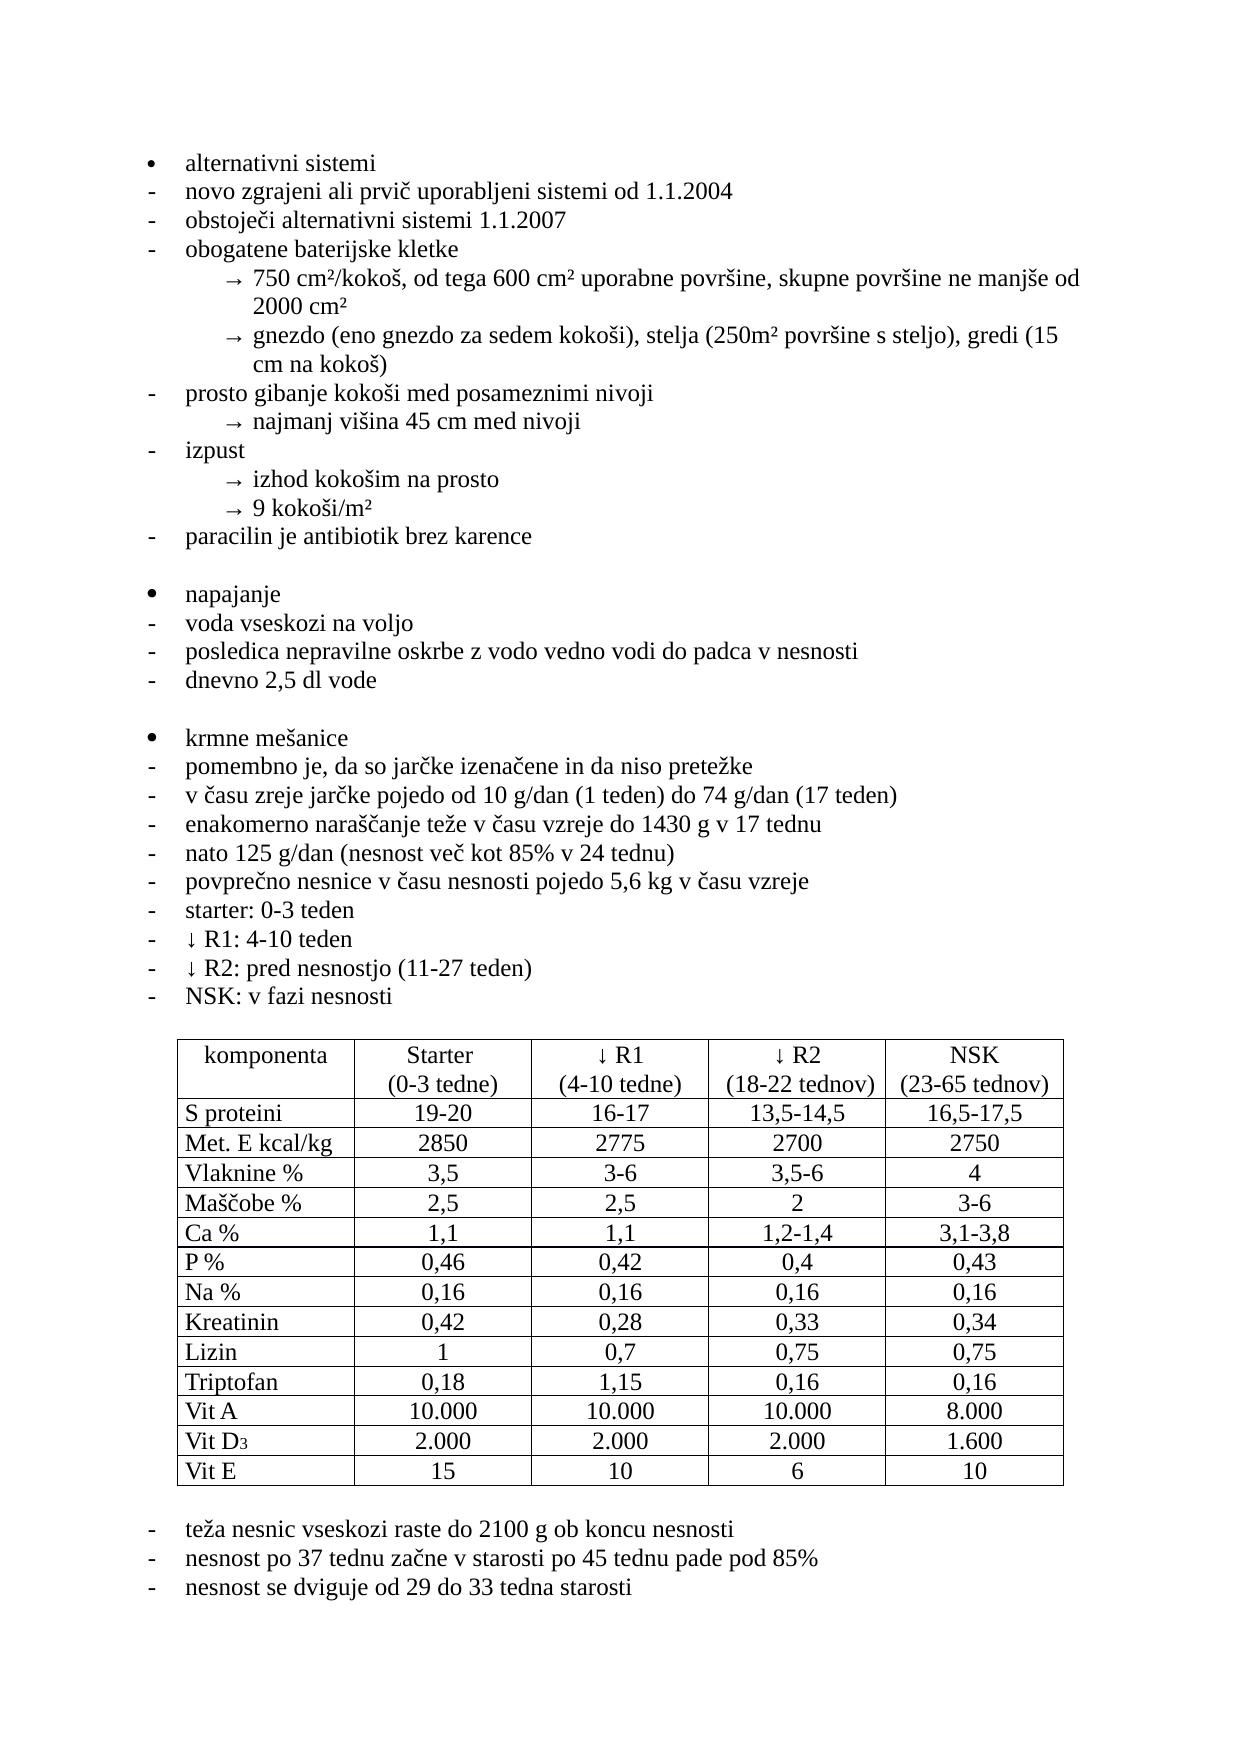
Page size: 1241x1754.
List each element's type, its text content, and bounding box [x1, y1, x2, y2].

list ↓ R1: 4-10 teden [148, 924, 1093, 953]
table_cell Vit D3 [178, 1426, 354, 1455]
table_cell 2 [709, 1188, 885, 1217]
list teža nesnic vseskozi raste do 2100 g ob koncu nesnosti [148, 1514, 1093, 1543]
table_header ↓ R1 (4-10 tedne) [532, 1040, 708, 1097]
table_cell 0,28 [532, 1307, 708, 1336]
list povprečno nesnice v času nesnosti pojedo 5,6 kg v času vzreje [148, 866, 1093, 895]
table_cell 0,75 [709, 1337, 885, 1366]
table_cell Vit A [178, 1396, 354, 1425]
table_cell 19-20 [355, 1099, 531, 1127]
text 2000 cm² [221, 291, 1093, 320]
table_cell 0,16 [709, 1367, 885, 1395]
table_cell 2750 [886, 1128, 1063, 1157]
table_cell 0,16 [886, 1367, 1063, 1395]
table_cell 2,5 [532, 1188, 708, 1217]
list nato 125 g/dan (nesnost več kot 85% v 24 tednu) [148, 838, 1093, 866]
list v času zreje jarčke pojedo od 10 g/dan (1 teden) do 74 g/dan (17 teden) [148, 780, 1093, 809]
list paracilin je antibiotik brez karence [148, 521, 1093, 550]
table_cell Met. E kcal/kg [178, 1128, 354, 1157]
table_cell 4 [886, 1158, 1063, 1187]
table_cell 16,5-17,5 [886, 1099, 1063, 1127]
list alternativni sistemi [148, 148, 1093, 176]
list izpust [148, 435, 1093, 464]
table_cell 8.000 [886, 1396, 1063, 1425]
table_cell 10.000 [532, 1396, 708, 1425]
table_cell 0,7 [532, 1337, 708, 1366]
table_cell 0,42 [532, 1248, 708, 1276]
table_cell 16-17 [532, 1099, 708, 1127]
table_cell P % [178, 1248, 354, 1276]
table_cell Triptofan [178, 1367, 354, 1395]
table_cell 0,16 [886, 1277, 1063, 1306]
list obogatene baterijske kletke [148, 234, 1093, 263]
table_cell 3,1-3,8 [886, 1218, 1063, 1246]
table_cell 1,1 [532, 1218, 708, 1246]
table_cell 3,5 [355, 1158, 531, 1187]
table_cell 2775 [532, 1128, 708, 1157]
table_cell 1.600 [886, 1426, 1063, 1455]
table_cell 0,75 [886, 1337, 1063, 1366]
table_cell 1,15 [532, 1367, 708, 1395]
table_cell 0,16 [355, 1277, 531, 1306]
table_cell 2850 [355, 1128, 531, 1157]
list dnevno 2,5 dl vode [148, 665, 1093, 694]
list NSK: v fazi nesnosti [148, 981, 1093, 1010]
table_cell Na % [178, 1277, 354, 1306]
list ↓ R2: pred nesnostjo (11-27 teden) [148, 953, 1093, 981]
text → gnezdo (eno gnezdo za sedem kokoši), stelja (250m² površine s steljo), gredi (15 [221, 320, 1093, 349]
table_cell Vlaknine % [178, 1158, 354, 1187]
table_cell 2.000 [709, 1426, 885, 1455]
text → 750 cm²/kokoš, od tega 600 cm² uporabne površine, skupne površine ne manjše od [221, 263, 1093, 291]
list starter: 0-3 teden [148, 895, 1093, 924]
table_header ↓ R2 (18-22 tednov) [709, 1040, 885, 1097]
table_cell 0,33 [709, 1307, 885, 1336]
list napajanje [148, 579, 1093, 608]
table_cell 10 [532, 1456, 708, 1485]
table_cell S proteini [178, 1099, 354, 1127]
list obstoječi alternativni sistemi 1.1.2007 [148, 205, 1093, 234]
table_cell 0,34 [886, 1307, 1063, 1336]
table_cell 10.000 [709, 1396, 885, 1425]
text → najmanj višina 45 cm med nivoji [221, 406, 1093, 435]
list posledica nepravilne oskrbe z vodo vedno vodi do padca v nesnosti [148, 636, 1093, 665]
table_cell 1,2-1,4 [709, 1218, 885, 1246]
table_header Starter (0-3 tedne) [355, 1040, 531, 1097]
table_cell 10 [886, 1456, 1063, 1485]
table_cell 0,16 [709, 1277, 885, 1306]
table_cell 2,5 [355, 1188, 531, 1217]
table_cell Lizin [178, 1337, 354, 1366]
table_cell 2.000 [355, 1426, 531, 1455]
list pomembno je, da so jarčke izenačene in da niso pretežke [148, 751, 1093, 780]
table_cell 2.000 [532, 1426, 708, 1455]
list prosto gibanje kokoši med posameznimi nivoji [148, 378, 1093, 406]
table_header NSK (23-65 tednov) [886, 1040, 1063, 1097]
table_cell 0,42 [355, 1307, 531, 1336]
text cm na kokoš) [221, 349, 1093, 378]
list novo zgrajeni ali prvič uporabljeni sistemi od 1.1.2004 [148, 176, 1093, 205]
table_cell 15 [355, 1456, 531, 1485]
table_cell Kreatinin [178, 1307, 354, 1336]
table_cell 0,43 [886, 1248, 1063, 1276]
table_cell 3-6 [532, 1158, 708, 1187]
table_cell 1,1 [355, 1218, 531, 1246]
table_cell 0,4 [709, 1248, 885, 1276]
table_cell 3-6 [886, 1188, 1063, 1217]
list voda vseskozi na voljo [148, 608, 1093, 636]
table_cell 6 [709, 1456, 885, 1485]
table_cell Ca % [178, 1218, 354, 1246]
table_cell 0,46 [355, 1248, 531, 1276]
table_cell 3,5-6 [709, 1158, 885, 1187]
table_cell 0,16 [532, 1277, 708, 1306]
list nesnost po 37 tednu začne v starosti po 45 tednu pade pod 85% [148, 1543, 1093, 1572]
table_header komponenta [178, 1040, 354, 1097]
table_cell 2700 [709, 1128, 885, 1157]
list nesnost se dviguje od 29 do 33 tedna starosti [148, 1572, 1093, 1601]
table_cell 13,5-14,5 [709, 1099, 885, 1127]
list enakomerno naraščanje teže v času vzreje do 1430 g v 17 tednu [148, 809, 1093, 838]
text → izhod kokošim na prosto [221, 464, 1093, 493]
text → 9 kokoši/m² [221, 493, 1093, 521]
list krmne mešanice [148, 723, 1093, 751]
table_cell 0,18 [355, 1367, 531, 1395]
table_cell Maščobe % [178, 1188, 354, 1217]
table_cell 1 [355, 1337, 531, 1366]
table_cell Vit E [178, 1456, 354, 1485]
table_cell 10.000 [355, 1396, 531, 1425]
